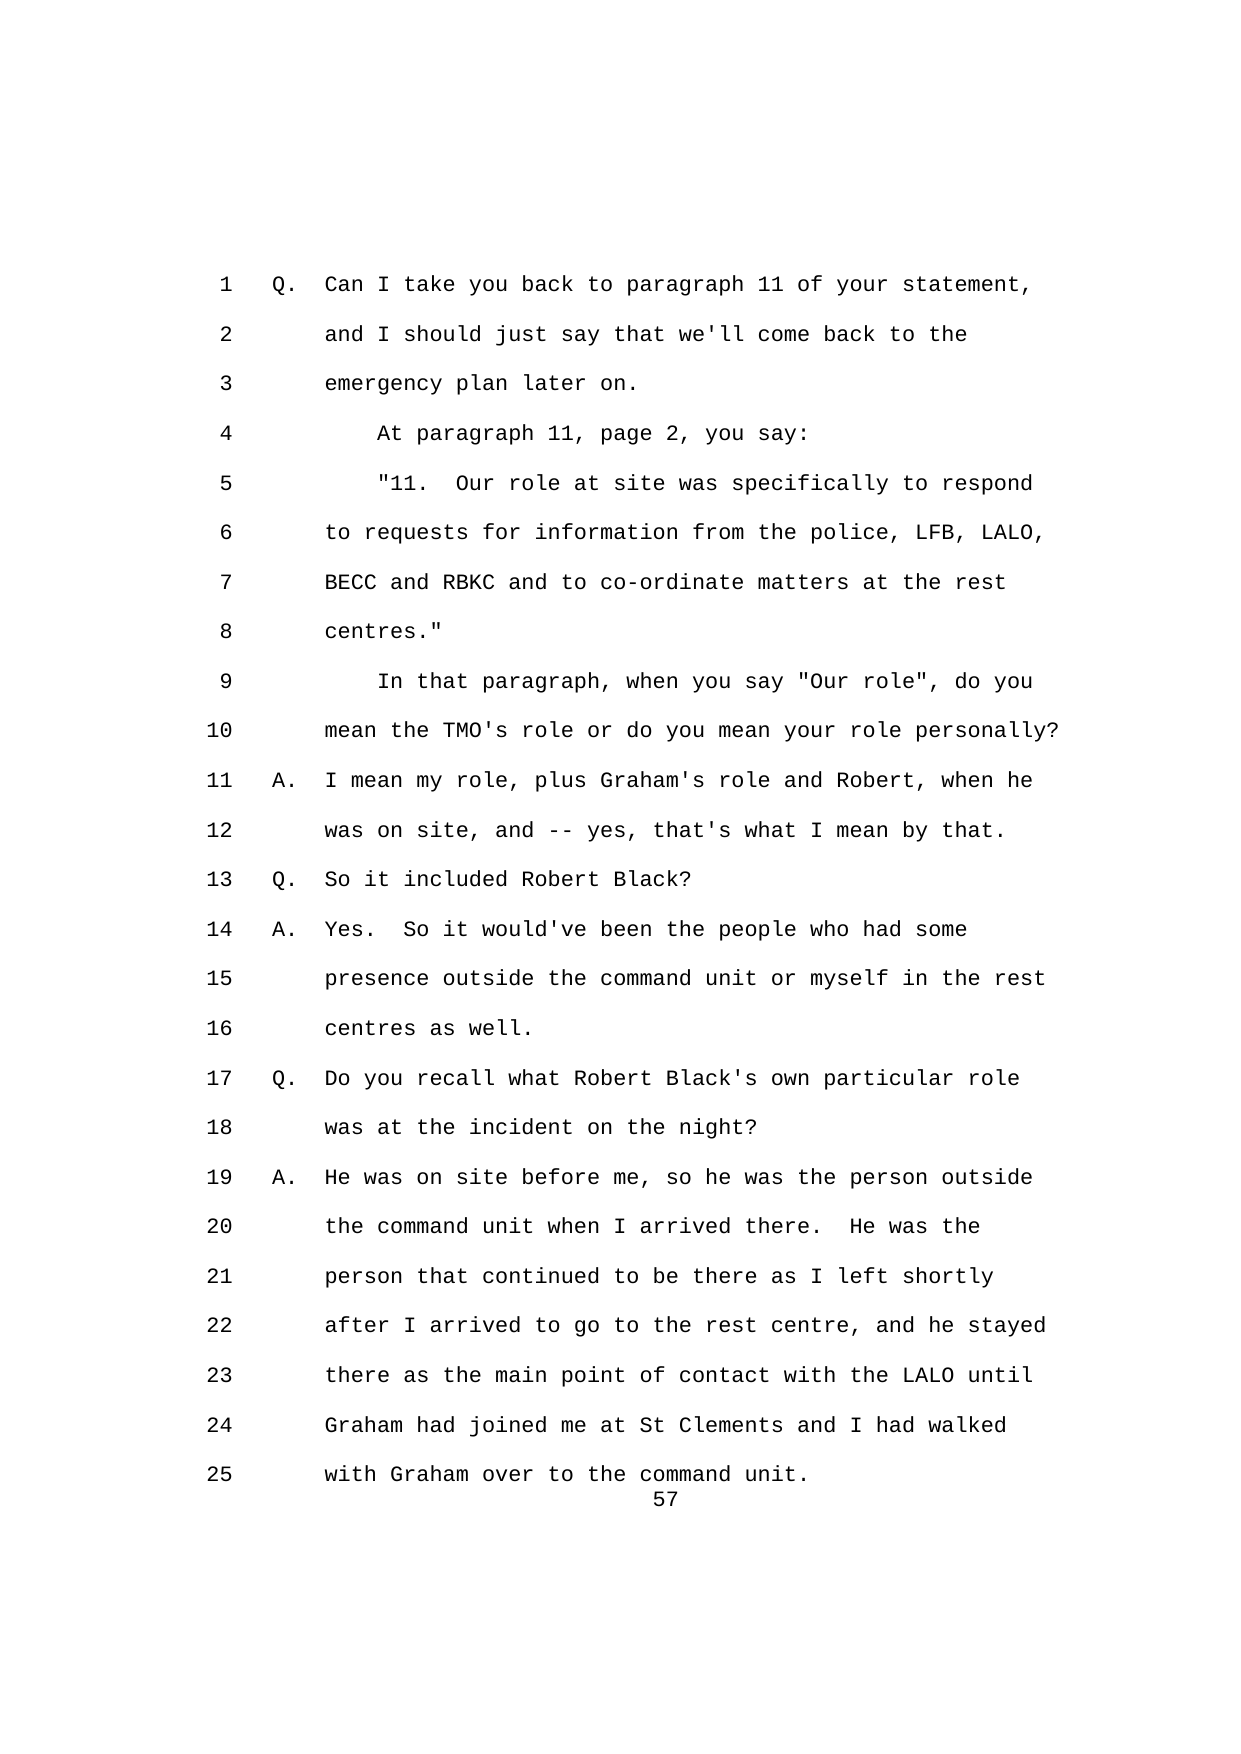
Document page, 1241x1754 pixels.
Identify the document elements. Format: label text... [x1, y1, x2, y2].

text 17 Q. Do you recall what Robert Black's own particular role [75, 1067, 1165, 1091]
text 57 [75, 1488, 1165, 1513]
text 16 centres as well. [75, 1017, 1165, 1042]
text 2 and I should just say that we'll come back to the [75, 323, 1165, 348]
text 5 "11. Our role at site was specifically to respond [75, 472, 1165, 496]
text 24 Graham had joined me at St Clements and I had walked [75, 1414, 1165, 1438]
text 4 At paragraph 11, page 2, you say: [75, 422, 1165, 447]
text 11 A. I mean my role, plus Graham's role and Robert, when he [75, 769, 1165, 794]
text 13 Q. So it included Robert Black? [75, 868, 1165, 893]
text 18 was at the incident on the night? [75, 1116, 1165, 1141]
text 23 there as the main point of contact with the LALO until [75, 1364, 1165, 1389]
text 3 emergency plan later on. [75, 372, 1165, 397]
text 15 presence outside the command unit or myself in the rest [75, 967, 1165, 992]
text 14 A. Yes. So it would've been the people who had some [75, 918, 1165, 943]
text 9 In that paragraph, when you say "Our role", do you [75, 670, 1165, 695]
text 19 A. He was on site before me, so he was the person outside [75, 1166, 1165, 1191]
text 10 mean the TMO's role or do you mean your role personally? [75, 719, 1165, 744]
text 7 BECC and RBKC and to co-ordinate matters at the rest [75, 571, 1165, 596]
text 25 with Graham over to the command unit. [75, 1463, 1165, 1488]
text 1 Q. Can I take you back to paragraph 11 of your statement, [75, 273, 1165, 298]
text 20 the command unit when I arrived there. He was the [75, 1215, 1165, 1240]
text 8 centres." [75, 620, 1165, 645]
text 22 after I arrived to go to the rest centre, and he stayed [75, 1314, 1165, 1339]
text 21 person that continued to be there as I left shortly [75, 1265, 1165, 1290]
text 12 was on site, and -- yes, that's what I mean by that. [75, 819, 1165, 843]
text 6 to requests for information from the police, LFB, LALO, [75, 521, 1165, 546]
